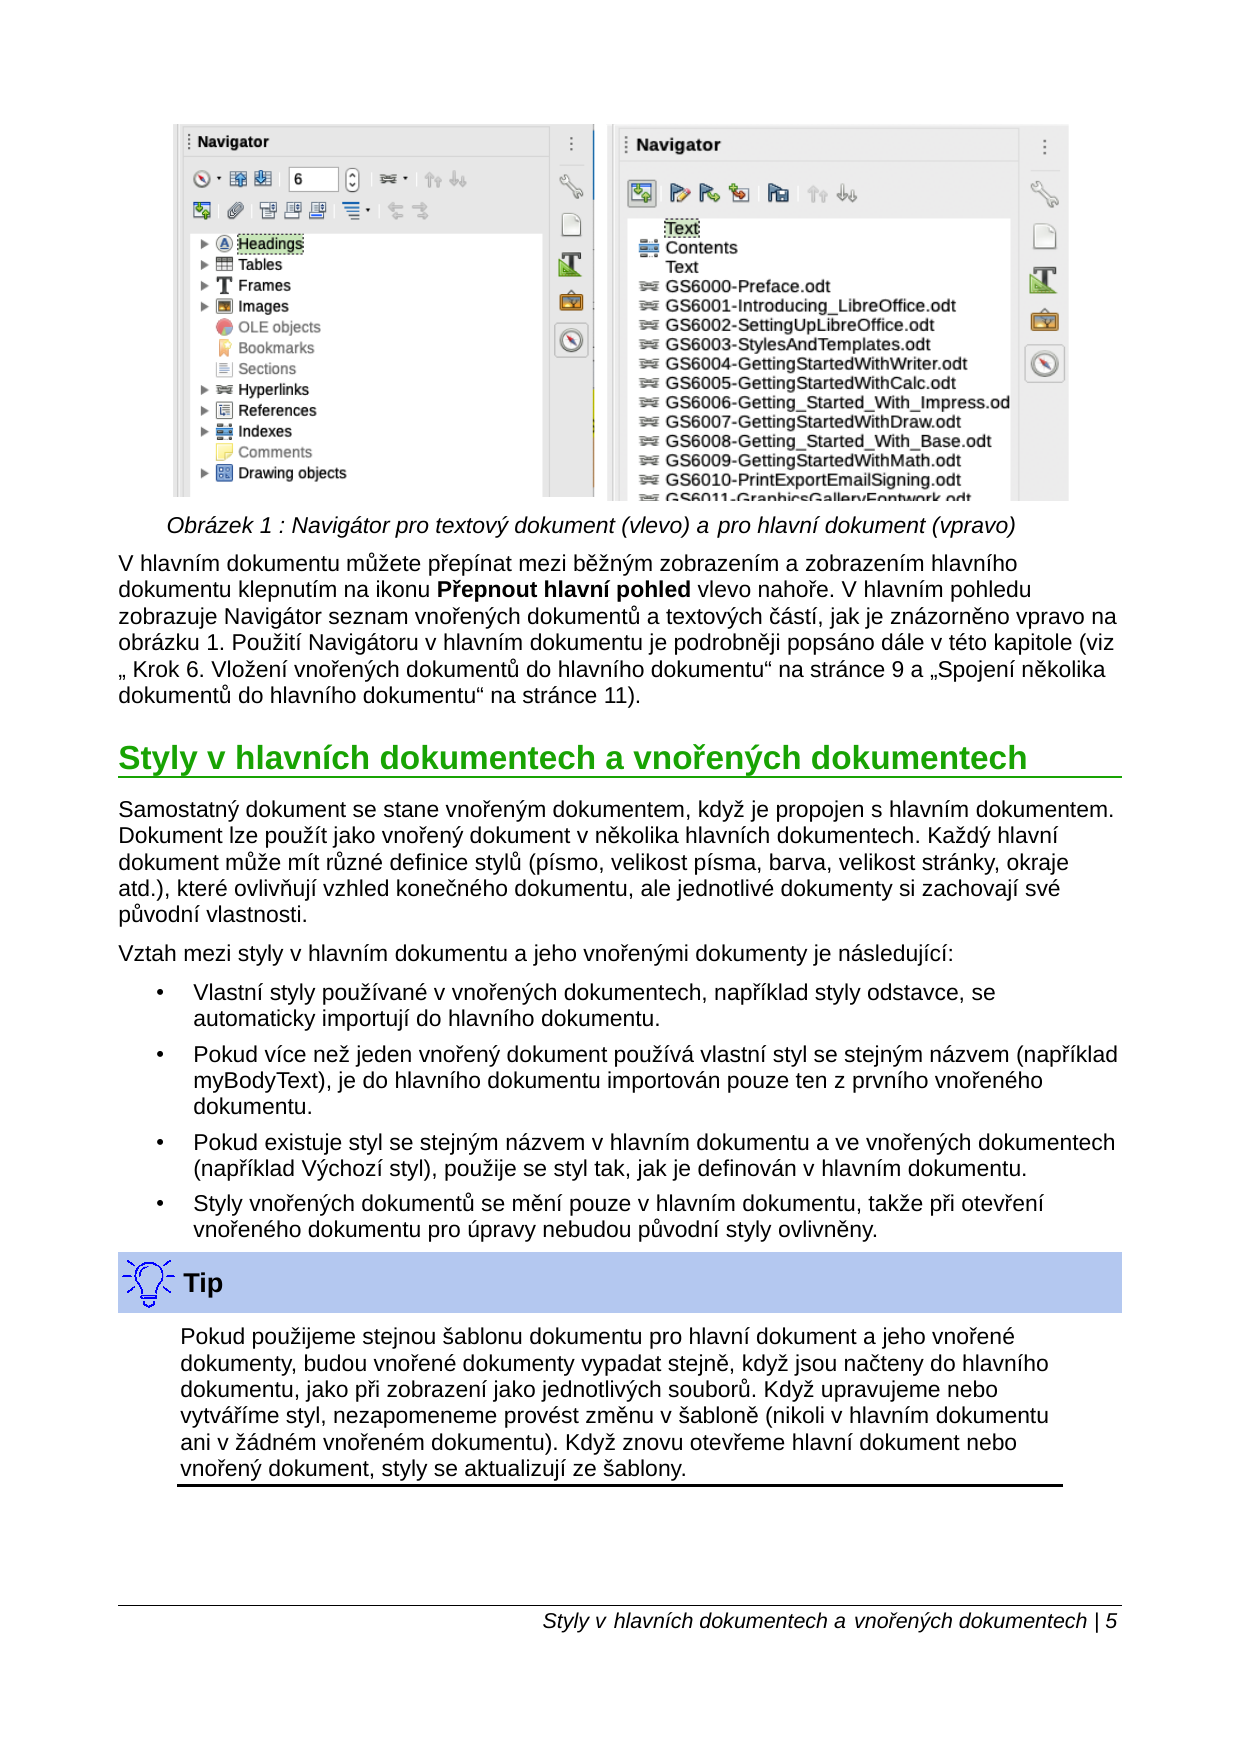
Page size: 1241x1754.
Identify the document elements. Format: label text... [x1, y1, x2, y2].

table_header [166, 118, 600, 512]
picture [119, 1252, 179, 1312]
list Styly vnořených dokumentů se mění pouze v hlavním dokumentu, takže při otevření vnořeného dokumentu pro úpravy nebudou původní styly ovlivněny. [156, 1190, 1122, 1243]
text Samostatný dokument se stane vnořeným dokumentem, když je propojen s hlavním dokumentem. Dokument lze použít jako vnořený dokument v několika hlavních dokumentech. Každý hlavní dokument může mít různé definice stylů (písmo, velikost písma, barva, velikost stránky, okraje atd.), které ovlivňují vzhled konečného dokumentu, ale jednotlivé dokumenty si zachovají své původní vlastnosti. [118, 796, 1122, 928]
list Vlastní styly používané v vnořených dokumentech, například styly odstavce, se automaticky importují do hlavního dokumentu. [156, 979, 1122, 1032]
text V hlavním dokumentu můžete přepínat mezi běžným zobrazením a zobrazením hlavního dokumentu klepnutím na ikonu Přepnout hlavní pohled vlevo nahoře. V hlavním pohledu zobrazuje Navigátor seznam vnořených dokumentů a textových částí, jak je znázorněno vpravo na obrázku 1. Použití Navigátoru v hlavním dokumentu je podrobněji popsáno dále v této kapitole (viz „ Krok 6. Vložení vnořených dokumentů do hlavního dokumentu“ na stránce 9 a „Spojení několika dokumentů do hlavního dokumentu“ na stránce 11). [118, 550, 1122, 708]
subtitle Styly v hlavních dokumentech a vnořených dokumentech [118, 738, 1122, 776]
list Pokud existuje styl se stejným názvem v hlavním dokumentu a ve vnořených dokumentech (například Výchozí styl), použije se styl tak, jak je definován v hlavním dokumentu. [156, 1128, 1122, 1181]
text Obrázek 1 : Navigátor pro textový dokument (vlevo) a pro hlavní dokument (vpravo) [166, 512, 1074, 538]
text Pokud použijeme stejnou šablonu dokumentu pro hlavní dokument a jeho vnořené dokumenty, budou vnořené dokumenty vypadat stejně, když jsou načteny do hlavního dokumentu, jako při zobrazení jako jednotlivých souborů. Když upravujeme nebo vytváříme styl, nezapomeneme provést změnu v šabloně (nikoli v hlavním dokumentu ani v žádném vnořeném dokumentu). Když znovu otevřeme hlavní dokument nebo vnořený dokument, styly se aktualizují ze šablony. [177, 1320, 1063, 1484]
list Vztah mezi styly v hlavním dokumentu a jeho vnořenými dokumenty je následující: [118, 940, 1122, 967]
table_header [600, 118, 1074, 512]
picture [606, 124, 1069, 501]
subtitle Tip [118, 1252, 1122, 1313]
picture [172, 124, 595, 497]
list Pokud více než jeden vnořený dokument používá vlastní styl se stejným názvem (například myBodyText), je do hlavního dokumentu importován pouze ten z prvního vnořeného dokumentu. [156, 1041, 1122, 1120]
